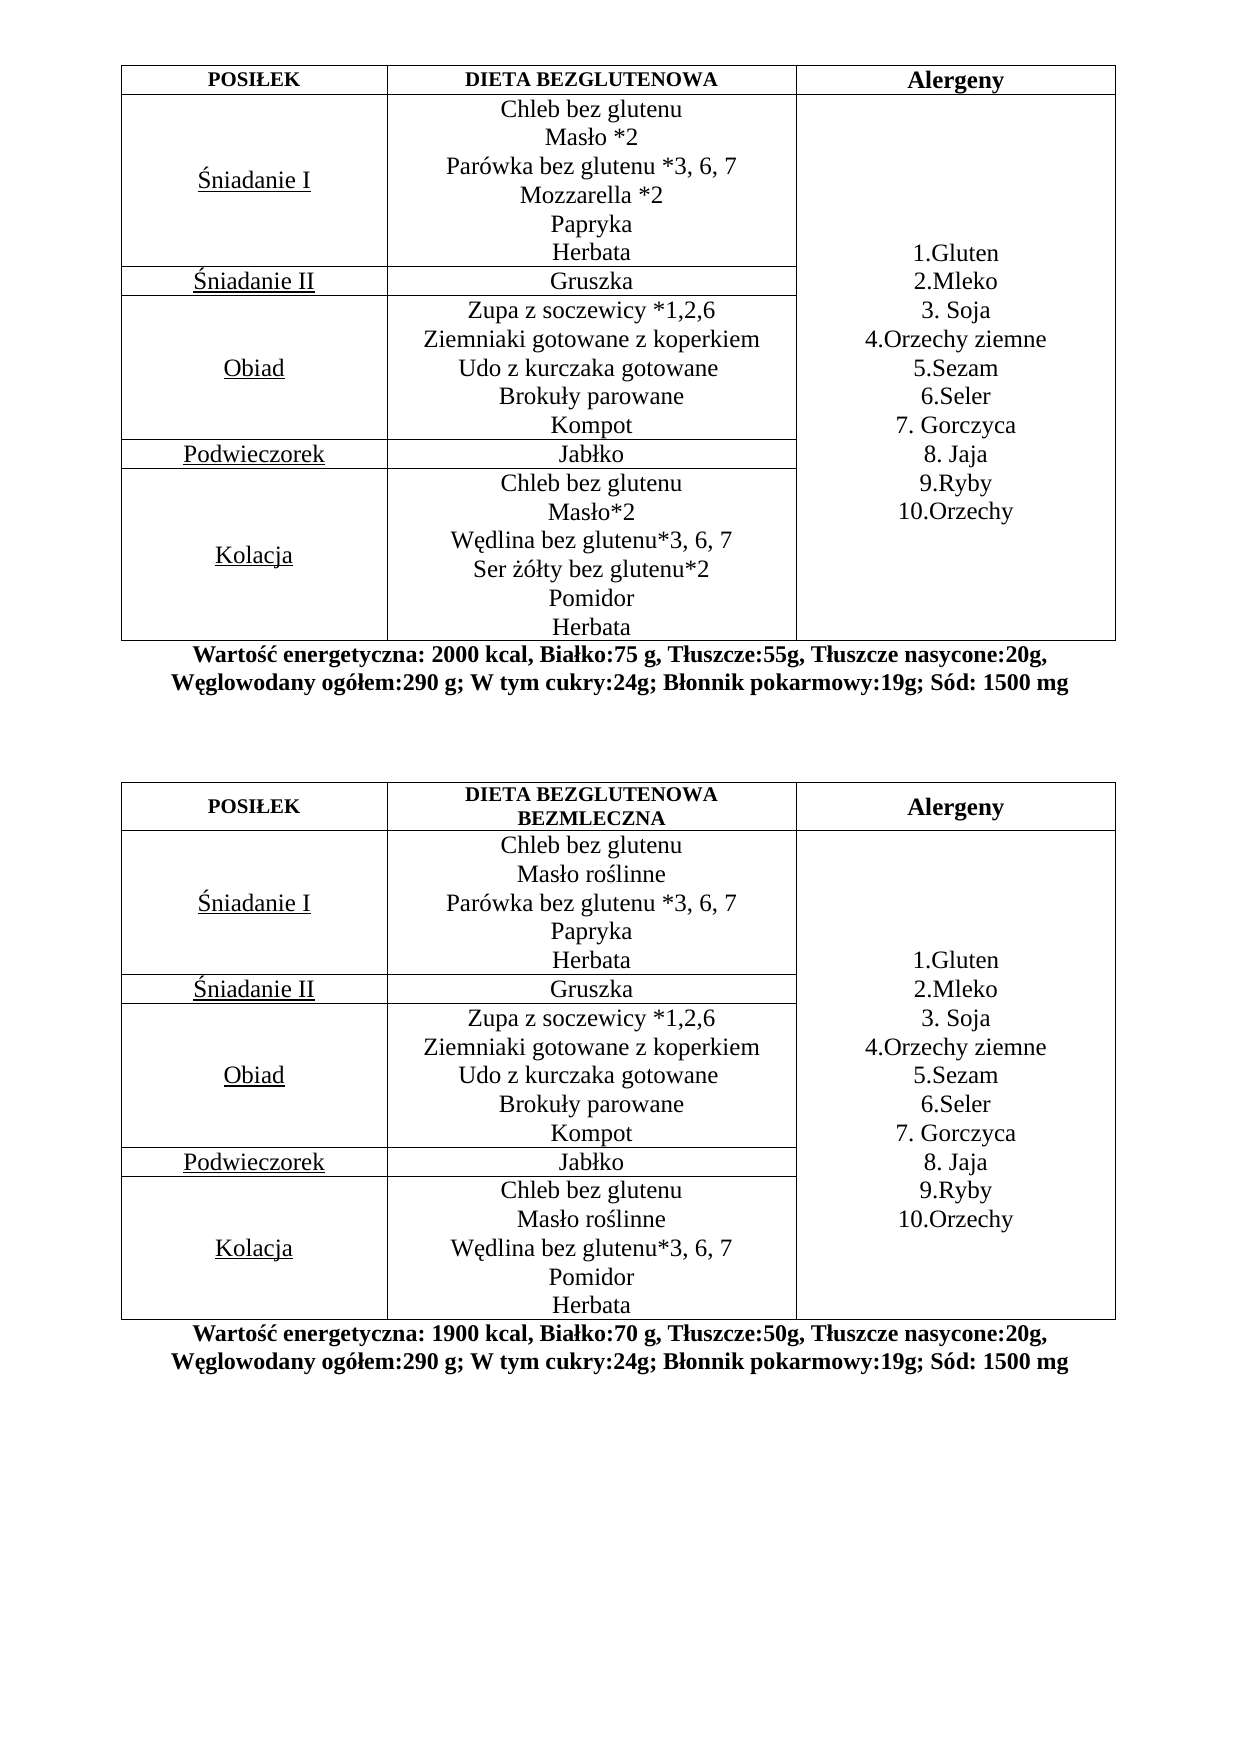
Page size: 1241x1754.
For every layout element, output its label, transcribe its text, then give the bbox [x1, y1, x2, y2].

table_cell Obiad [122, 296, 387, 439]
table_cell Jabłko [388, 1148, 796, 1176]
text Wartość energetyczna: 1900 kcal, Białko:70 g, Tłuszcze:50g, Tłuszcze nasycone:20g, Węglowodany ogółem:290 g; W tym cukry:24g; Błonnik pokarmowy:19g; Sód: 1500 mg [118, 1319, 1122, 1375]
table_cell Śniadanie I [122, 95, 387, 266]
table_cell 1.Gluten 2.Mleko 3. Soja 4.Orzechy ziemne 5.Sezam 6.Seler 7. Gorczyca 8. Jaja 9.Ryby 10.Orzechy [797, 831, 1115, 1319]
table_cell Podwieczorek [122, 1148, 387, 1176]
table_cell 1.Gluten 2.Mleko 3. Soja 4.Orzechy ziemne 5.Sezam 6.Seler 7. Gorczyca 8. Jaja 9.Ryby 10.Orzechy [797, 95, 1115, 640]
table_cell Śniadanie II [122, 267, 387, 295]
table_cell Kolacja [122, 1177, 387, 1319]
table_cell Chleb bez glutenu Masło*2 Wędlina bez glutenu*3, 6, 7 Ser żółty bez glutenu*2 Pomidor Herbata [388, 469, 796, 640]
table_cell Zupa z soczewicy *1,2,6 Ziemniaki gotowane z koperkiem Udo z kurczaka gotowane Brokuły parowane Kompot [388, 296, 796, 439]
table_header POSIŁEK [122, 783, 387, 830]
table_cell Chleb bez glutenu Masło roślinne Parówka bez glutenu *3, 6, 7 Papryka Herbata [388, 831, 796, 974]
table_header POSIŁEK [122, 66, 387, 93]
table_cell Gruszka [388, 267, 796, 295]
table_header Alergeny [797, 66, 1115, 93]
table_cell Chleb bez glutenu Masło *2 Parówka bez glutenu *3, 6, 7 Mozzarella *2 Papryka Herbata [388, 95, 796, 266]
table_cell Śniadanie I [122, 831, 387, 974]
table_header DIETA BEZGLUTENOWA [388, 66, 796, 93]
table_cell Chleb bez glutenu Masło roślinne Wędlina bez glutenu*3, 6, 7 Pomidor Herbata [388, 1177, 796, 1319]
table_cell Podwieczorek [122, 440, 387, 468]
table_header DIETA BEZGLUTENOWA BEZMLECZNA [388, 783, 796, 830]
table_cell Śniadanie II [122, 975, 387, 1003]
table_header Alergeny [797, 783, 1115, 830]
table_cell Jabłko [388, 440, 796, 468]
table_cell Obiad [122, 1004, 387, 1147]
table_cell Zupa z soczewicy *1,2,6 Ziemniaki gotowane z koperkiem Udo z kurczaka gotowane Brokuły parowane Kompot [388, 1004, 796, 1147]
table_cell Gruszka [388, 975, 796, 1003]
text Wartość energetyczna: 2000 kcal, Białko:75 g, Tłuszcze:55g, Tłuszcze nasycone:20g, Węglowodany ogółem:290 g; W tym cukry:24g; Błonnik pokarmowy:19g; Sód: 1500 mg [118, 640, 1122, 696]
table_cell Kolacja [122, 469, 387, 640]
